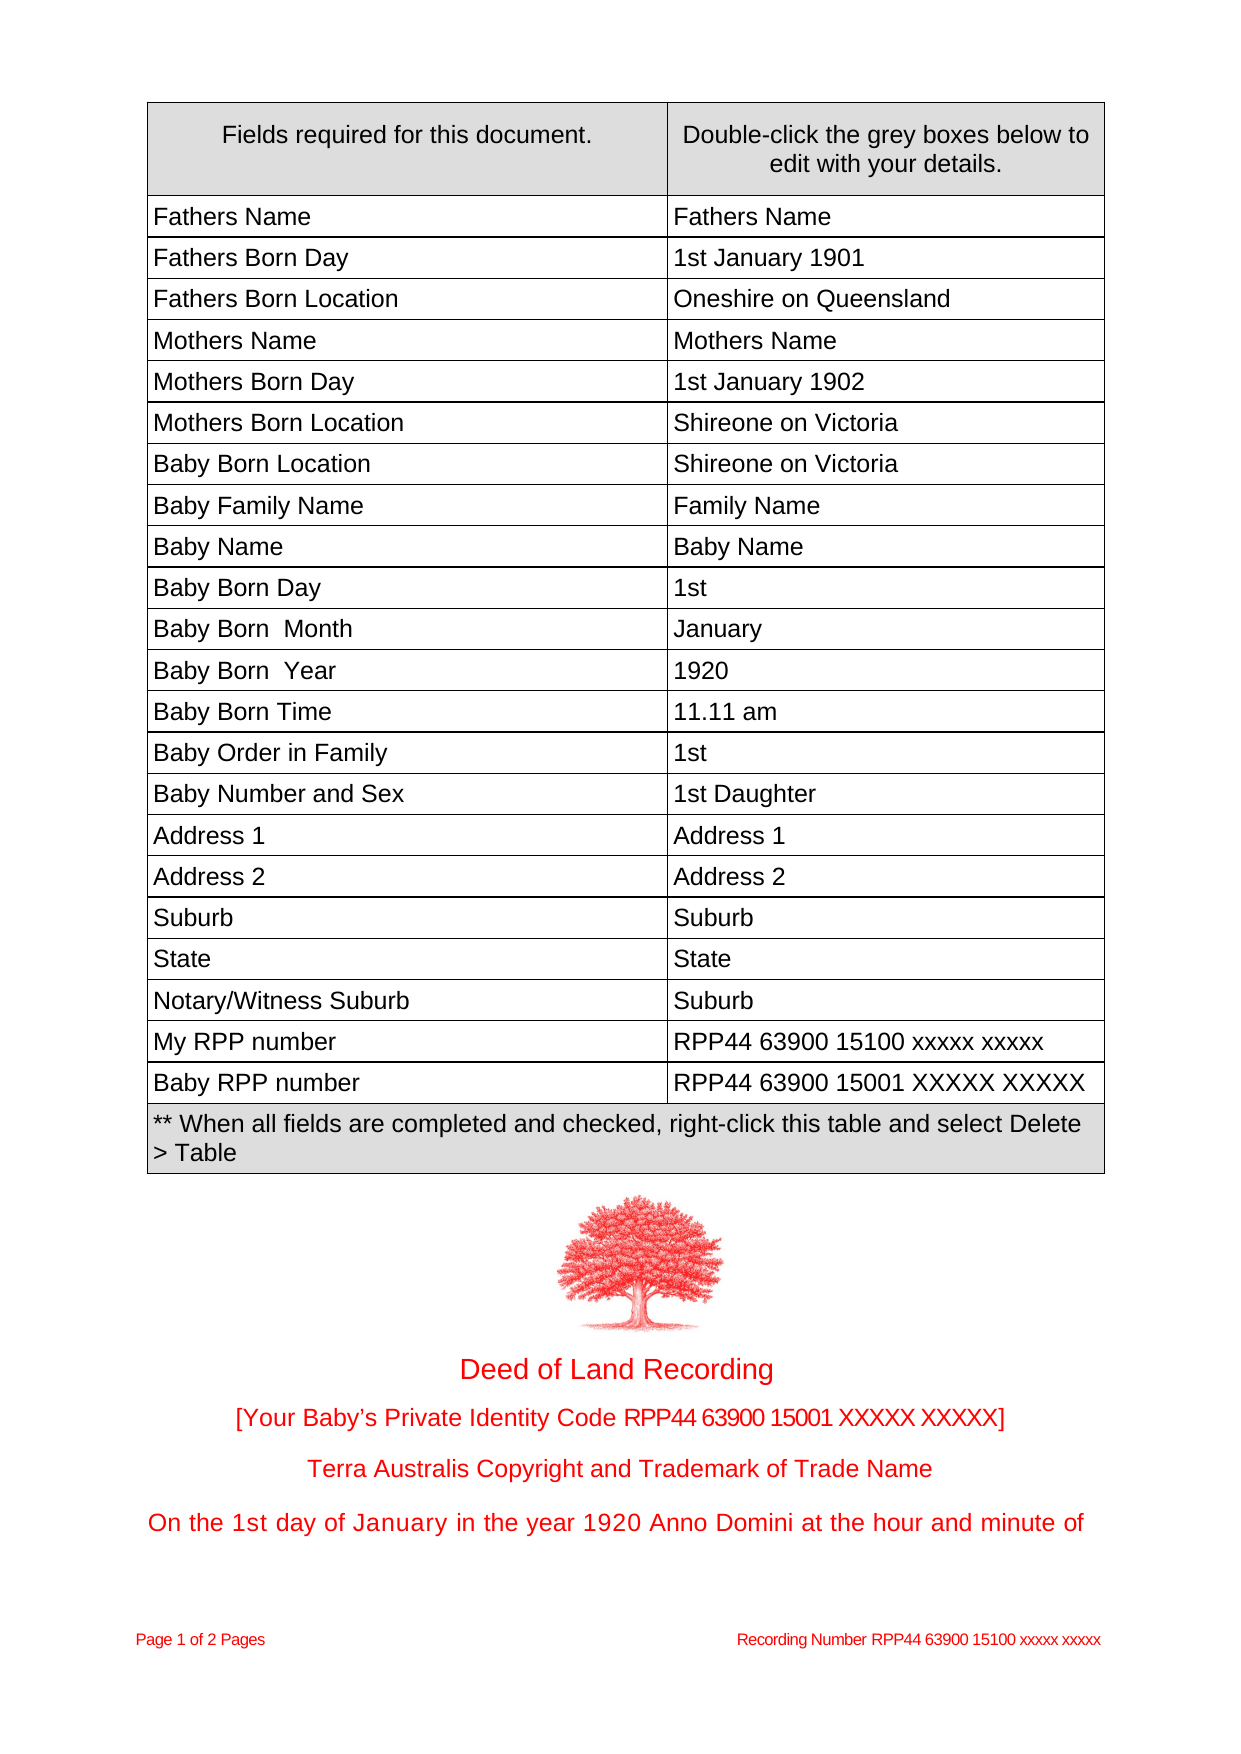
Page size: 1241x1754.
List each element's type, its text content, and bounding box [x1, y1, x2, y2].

text Terra Australis Copyright and Trademark of Trade Name [136, 1437, 1105, 1487]
table_cell Baby Born Time [148, 691, 667, 731]
table_cell Fathers Born Day [148, 238, 667, 278]
table_cell RPP44 63900 15001 XXXXX XXXXX [668, 1063, 1104, 1103]
table_cell 1920 [668, 650, 1104, 690]
table_cell Baby Born Day [148, 568, 667, 608]
table_cell January [668, 609, 1104, 649]
table_cell Fathers Born Location [148, 279, 667, 319]
table_cell 11.11 am [668, 691, 1104, 731]
table_cell Address 2 [668, 856, 1104, 896]
table_cell 1st [668, 568, 1104, 608]
table_cell RPP44 63900 15100 xxxxx xxxxx [668, 1021, 1104, 1061]
table_cell Baby Family Name [148, 485, 667, 525]
table_cell 1st Daughter [668, 774, 1104, 814]
table_cell Baby Name [668, 526, 1104, 566]
table_cell Shireone on Victoria [668, 444, 1104, 484]
table_cell State [148, 939, 667, 979]
table_cell Baby Born Year [148, 650, 667, 690]
table_cell State [668, 939, 1104, 979]
table_cell Address 2 [148, 856, 667, 896]
picture [552, 1187, 728, 1334]
table_cell Shireone on Victoria [668, 403, 1104, 443]
table_cell My RPP number [148, 1021, 667, 1061]
table_cell Address 1 [148, 815, 667, 855]
table_cell Suburb [668, 898, 1104, 938]
table_cell Baby Born Location [148, 444, 667, 484]
table_header Double-click the grey boxes below to edit with your details. [668, 103, 1104, 195]
table_cell Mothers Born Location [148, 403, 667, 443]
table_cell Fathers Name [148, 196, 667, 236]
table_cell Notary/Witness Suburb [148, 980, 667, 1020]
table_cell Baby Born Month [148, 609, 667, 649]
table_cell ** When all fields are completed and checked, right-click this table and select Delete > Table [148, 1104, 1104, 1173]
table_cell Address 1 [668, 815, 1104, 855]
table_cell Family Name [668, 485, 1104, 525]
text [Your Baby’s Private Identity Code RPP44 63900 15001 XXXXX XXXXX] [136, 1386, 1105, 1437]
table_cell Mothers Born Day [148, 361, 667, 401]
table_cell Baby Number and Sex [148, 774, 667, 814]
table_cell Oneshire on Queensland [668, 279, 1104, 319]
table_cell Suburb [148, 898, 667, 938]
table_cell Mothers Name [148, 320, 667, 360]
text Deed of Land Recording [135, 1352, 1098, 1386]
table_cell 1st January 1902 [668, 361, 1104, 401]
table_cell Baby RPP number [148, 1063, 667, 1103]
table_cell Fathers Name [668, 196, 1104, 236]
table_cell 1st January 1901 [668, 238, 1104, 278]
table_cell 1st [668, 733, 1104, 773]
table_cell Suburb [668, 980, 1104, 1020]
table_cell Mothers Name [668, 320, 1104, 360]
table_header Fields required for this document. [148, 103, 667, 195]
table_cell Baby Order in Family [148, 733, 667, 773]
table_cell Baby Name [148, 526, 667, 566]
text On the 1st day of January in the year 1920 Anno Domini at the hour and minute of [148, 1509, 1105, 1537]
